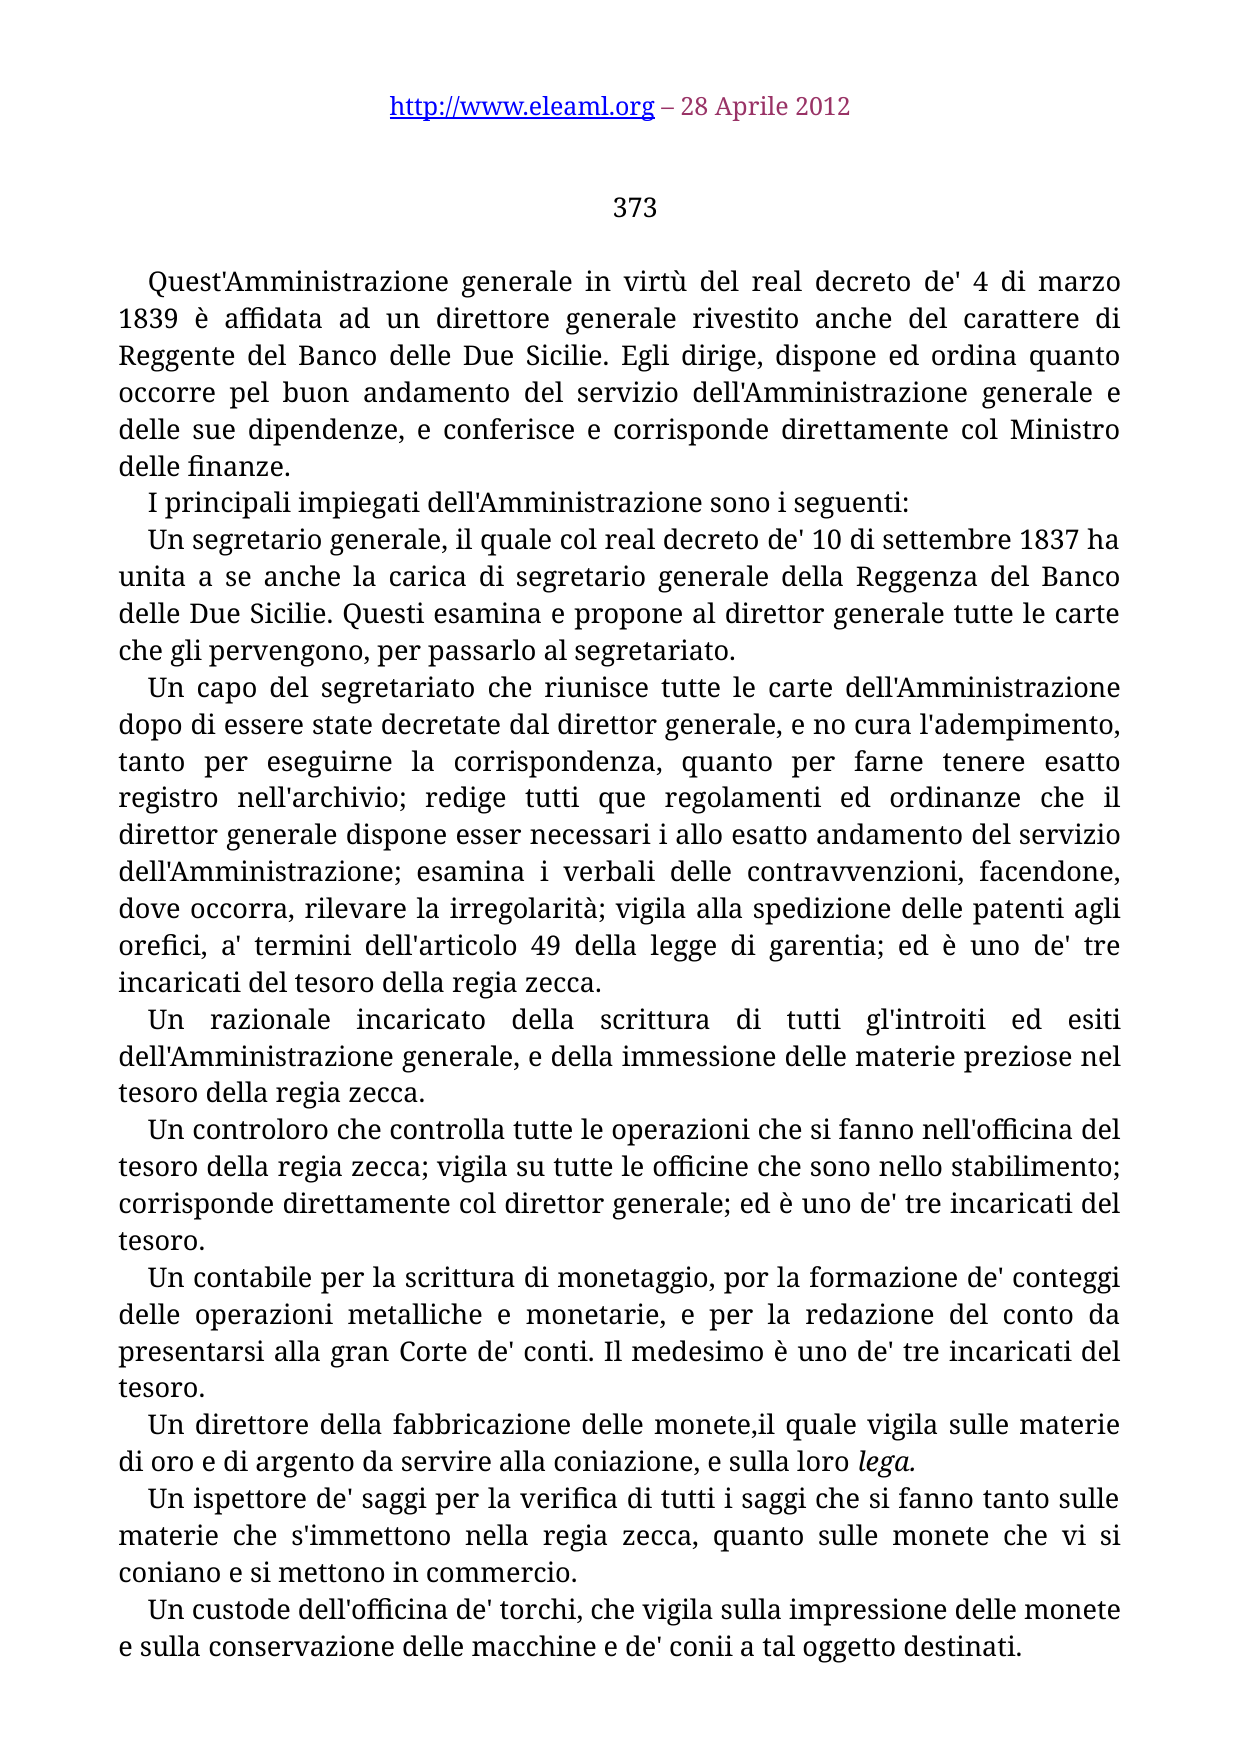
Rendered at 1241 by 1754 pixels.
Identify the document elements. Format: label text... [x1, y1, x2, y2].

text I principali impiegati dell'Amministrazione sono i seguenti: [118, 484, 1122, 521]
text Un controloro che controlla tutte le operazioni che si fanno nell'officina del tesoro della regia zecca; vigila su tutte le officine che sono nello stabilimento; corrisponde direttamente col direttor generale; ed è uno de' tre incaricati del tesoro. [118, 1111, 1122, 1258]
text Un segretario generale, il quale col real decreto de' 10 di settembre 1837 ha unita a se anche la carica di segretario generale della Reggenza del Banco delle Due Sicilie. Questi esamina e propone al direttor generale tutte le carte che gli pervengono, per passarlo al segretariato. [118, 521, 1122, 668]
text Un contabile per la scrittura di monetaggio, por la formazione de' conteggi delle operazioni metalliche e monetarie, e per la redazione del conto da presentarsi alla gran Corte de' conti. Il medesimo è uno de' tre incaricati del tesoro. [118, 1258, 1122, 1406]
text Quest'Amministrazione generale in virtù del real decreto de' 4 di marzo 1839 è affidata ad un direttore generale rivestito anche del carattere di Reggente del Banco delle Due Sicilie. Egli dirige, dispone ed ordina quanto occorre pel buon andamento del servizio dell'Amministrazione generale e delle sue dipendenze, e conferisce e corrisponde direttamente col Ministro delle finanze. [118, 263, 1122, 484]
text 373 [118, 189, 1122, 226]
text Un direttore della fabbricazione delle monete,il quale vigila sulle materie di oro e di argento da servire alla coniazione, e sulla loro lega. [118, 1406, 1122, 1479]
text Un capo del segretariato che riunisce tutte le carte dell'Amministrazione dopo di essere state decretate dal direttor generale, e no cura l'adempimento, tanto per eseguirne la corrispondenza, quanto per farne tenere esatto registro nell'archivio; redige tutti que regolamenti ed ordinanze che il direttor generale dispone esser necessari i allo esatto andamento del servizio dell'Amministrazione; esamina i verbali delle contravvenzioni, facendone, dove occorra, rilevare la irregolarità; vigila alla spedizione delle patenti agli orefici, a' termini dell'articolo 49 della legge di garentia; ed è uno de' tre incaricati del tesoro della regia zecca. [118, 668, 1122, 1000]
text Un custode dell'officina de' torchi, che vigila sulla impressione delle monete e sulla conservazione delle macchine e de' conii a tal oggetto destinati. [118, 1590, 1122, 1664]
text Un razionale incaricato della scrittura di tutti gl'introiti ed esiti dell'Amministrazione generale, e della immessione delle materie preziose nel tesoro della regia zecca. [118, 1000, 1122, 1111]
text Un ispettore de' saggi per la verifica di tutti i saggi che si fanno tanto sulle materie che s'immettono nella regia zecca, quanto sulle monete che vi si coniano e si mettono in commercio. [118, 1479, 1122, 1590]
